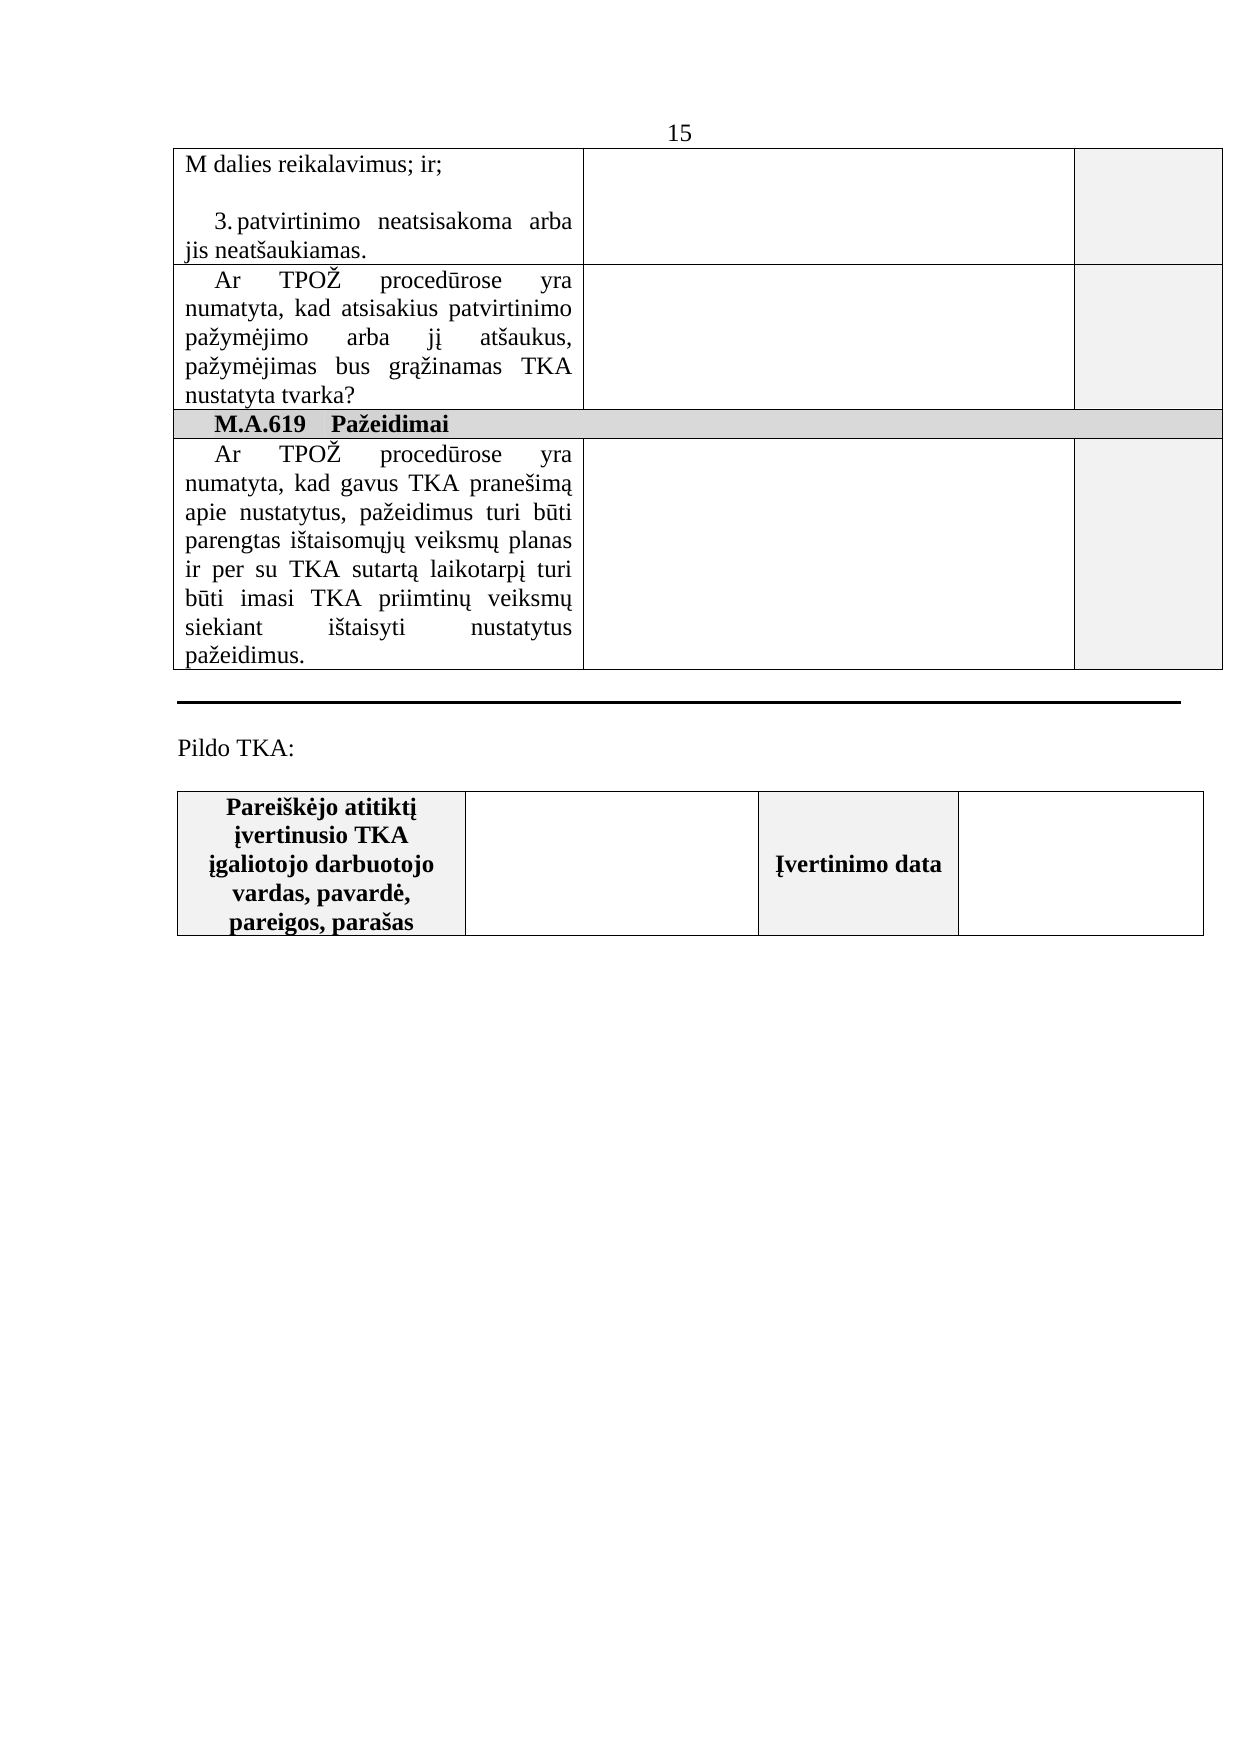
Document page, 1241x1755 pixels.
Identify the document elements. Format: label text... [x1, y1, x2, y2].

table_cell [584, 439, 1074, 669]
table_cell M dalies reikalavimus; ir; 3. patvirtinimo neatsisakoma arba jis neatšaukiamas. [174, 149, 583, 264]
table_cell [584, 149, 1074, 264]
table_cell [1075, 439, 1222, 669]
table_header [466, 792, 758, 935]
table_cell M.A.619 Pažeidimai [174, 410, 1222, 438]
table_cell Ar TPOŽ procedūrose yra numatyta, kad atsisakius patvirtinimo pažymėjimo arba jį atšaukus, pažymėjimas bus grąžinamas TKA nustatyta tvarka? [174, 265, 583, 408]
table_cell [1075, 149, 1222, 264]
table_header Įvertinimo data [759, 792, 958, 935]
table_header [959, 792, 1203, 935]
table_cell [1075, 265, 1222, 408]
table_header Pareiškėjo atitiktį įvertinusio TKA įgaliotojo darbuotojo vardas, pavardė, pareigos, parašas [178, 792, 465, 935]
text Pildo TKA: [177, 733, 1181, 762]
table_cell Ar TPOŽ procedūrose yra numatyta, kad gavus TKA pranešimą apie nustatytus, pažeidimus turi būti parengtas ištaisomųjų veiksmų planas ir per su TKA sutartą laikotarpį turi būti imasi TKA priimtinų veiksmų siekiant ištaisyti nustatytus pažeidimus. [174, 439, 583, 669]
table_cell [584, 265, 1074, 408]
